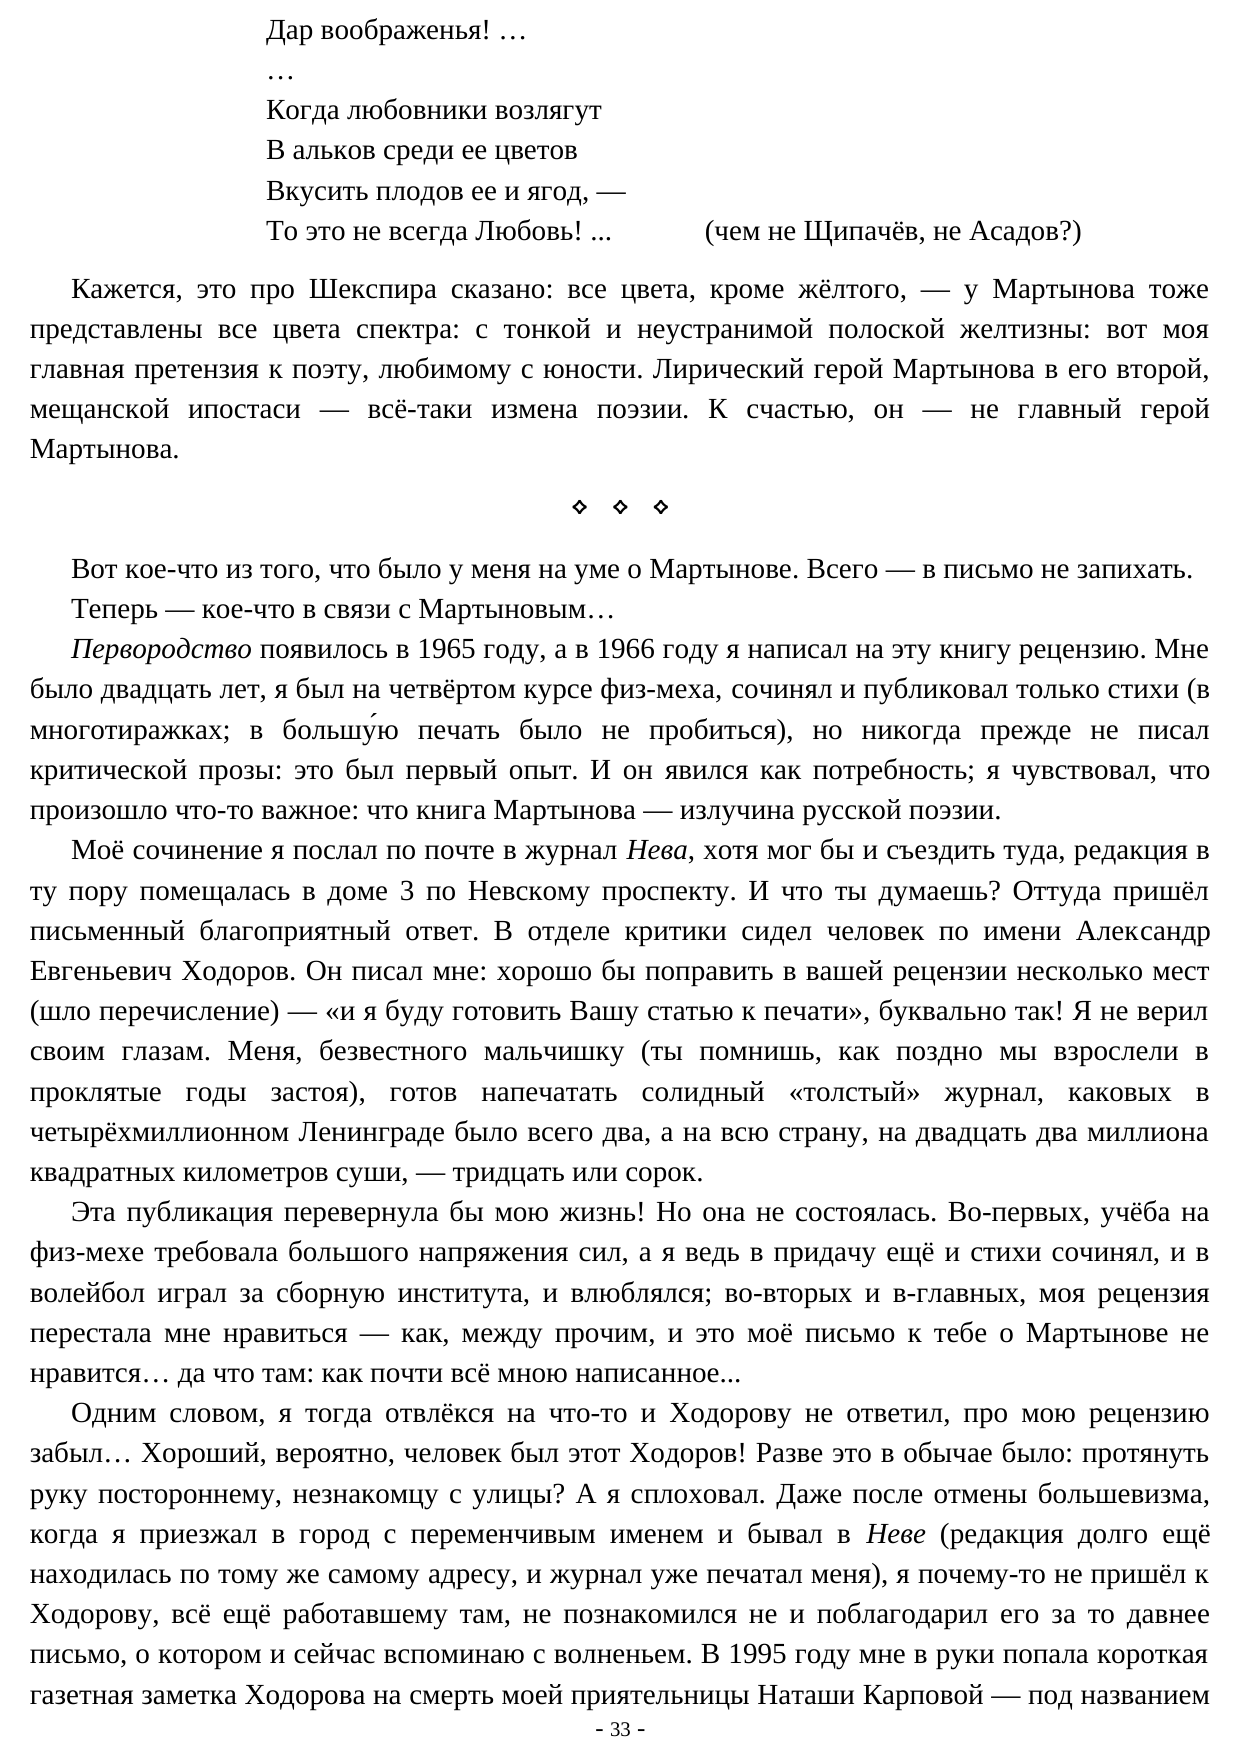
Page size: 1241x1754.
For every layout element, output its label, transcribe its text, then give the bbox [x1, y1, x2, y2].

text Вот кое-что из того, что было у меня на уме о Мартынове. Всего — в письмо не запихать. [29, 551, 1211, 584]
text Дар воображенья! … … Когда любовники возлягут В альков среди ее цветов Вкусить плодов ее и ягод, — То это не всегда Любовь! ... (чем не Щипачёв, не Асадов?) [266, 12, 1211, 246]
text Кажется, это про Шекспира сказано: все цвета, кроме жёлтого, — у Мартынова тоже представлены все цвета спектра: с тонкой и неустранимой полоской желтизны: вот моя главная претензия к поэту, любимому с юности. Лирический герой Мартынова в его второй, мещанской ипостаси — всё-таки измена поэзии. К счастью, он — не главный герой Мартынова. [29, 271, 1211, 465]
text Одним словом, я тогда отвлёкся на что-то и Ходорову не ответил, про мою рецензию забыл… Хороший, вероятно, человек был этот Ходоров! Разве это в обычае было: протянуть руку постороннему, незнакомцу с улицы? А я сплоховал. Даже после отмены большевизма, когда я приезжал в город с переменчивым именем и бывал в Неве (редакция долго ещё находилась по тому же самому адресу, и журнал уже печатал меня), я почему-то не пришёл к Ходорову, всё ещё работавшему там, не познакомился не и поблагодарил его за то давнее письмо, о котором и сейчас вспоминаю с волненьем. В 1995 году мне в руки попала короткая газетная заметка Ходорова на смерть моей приятельницы Наташи Карповой — под названием [29, 1395, 1211, 1710]
text Моё сочинение я послал по почте в журнал Нева, хотя мог бы и съездить туда, редакция в ту пору помещалась в доме 3 по Невскому проспекту. И что ты думаешь? Оттуда пришёл письменный благоприятный ответ. В отделе критики сидел человек по имени Алек­сандр Евгеньевич Ходоров. Он писал мне: хорошо бы поправить в вашей рецензии несколько мест (шло перечисление) — «и я буду готовить Вашу статью к печати», буквально так! Я не верил своим глазам. Меня, безвестного мальчишку (ты помнишь, как поздно мы взрослели в проклятые годы застоя), готов напечатать солидный «толстый» журнал, каковых в четырёхмиллионном Ленинграде было всего два, а на всю страну, на двадцать два миллиона квадратных километров суши, — тридцать или сорок. [29, 832, 1211, 1188]
text Теперь — кое-что в связи с Мартыновым… [29, 591, 1211, 625]
text ⟡ ⟡ ⟡ [29, 489, 1211, 523]
text Эта публикация перевернула бы мою жизнь! Но она не состоялась. Во-первых, учёба на физ-мехе требовала большого напряжения сил, а я ведь в придачу ещё и стихи сочинял, и в волейбол играл за сборную института, и влюблялся; во-вторых и в-главных, моя рецензия перестала мне нравиться — как, между прочим, и это моё письмо к тебе о Мартынове не нравится… да что там: как почти всё мною написанное... [29, 1194, 1211, 1389]
text Первородство появилось в 1965 году, а в 1966 году я написал на эту книгу рецензию. Мне было двадцать лет, я был на четвёртом курсе физ-меха, сочинял и публиковал только стихи (в многотиражках; в большу́ю печать было не пробиться), но никогда прежде не писал критической прозы: это был первый опыт. И он явился как потребность; я чувствовал, что произошло что-то важное: что книга Мартынова — излучина русской поэзии. [29, 631, 1211, 826]
